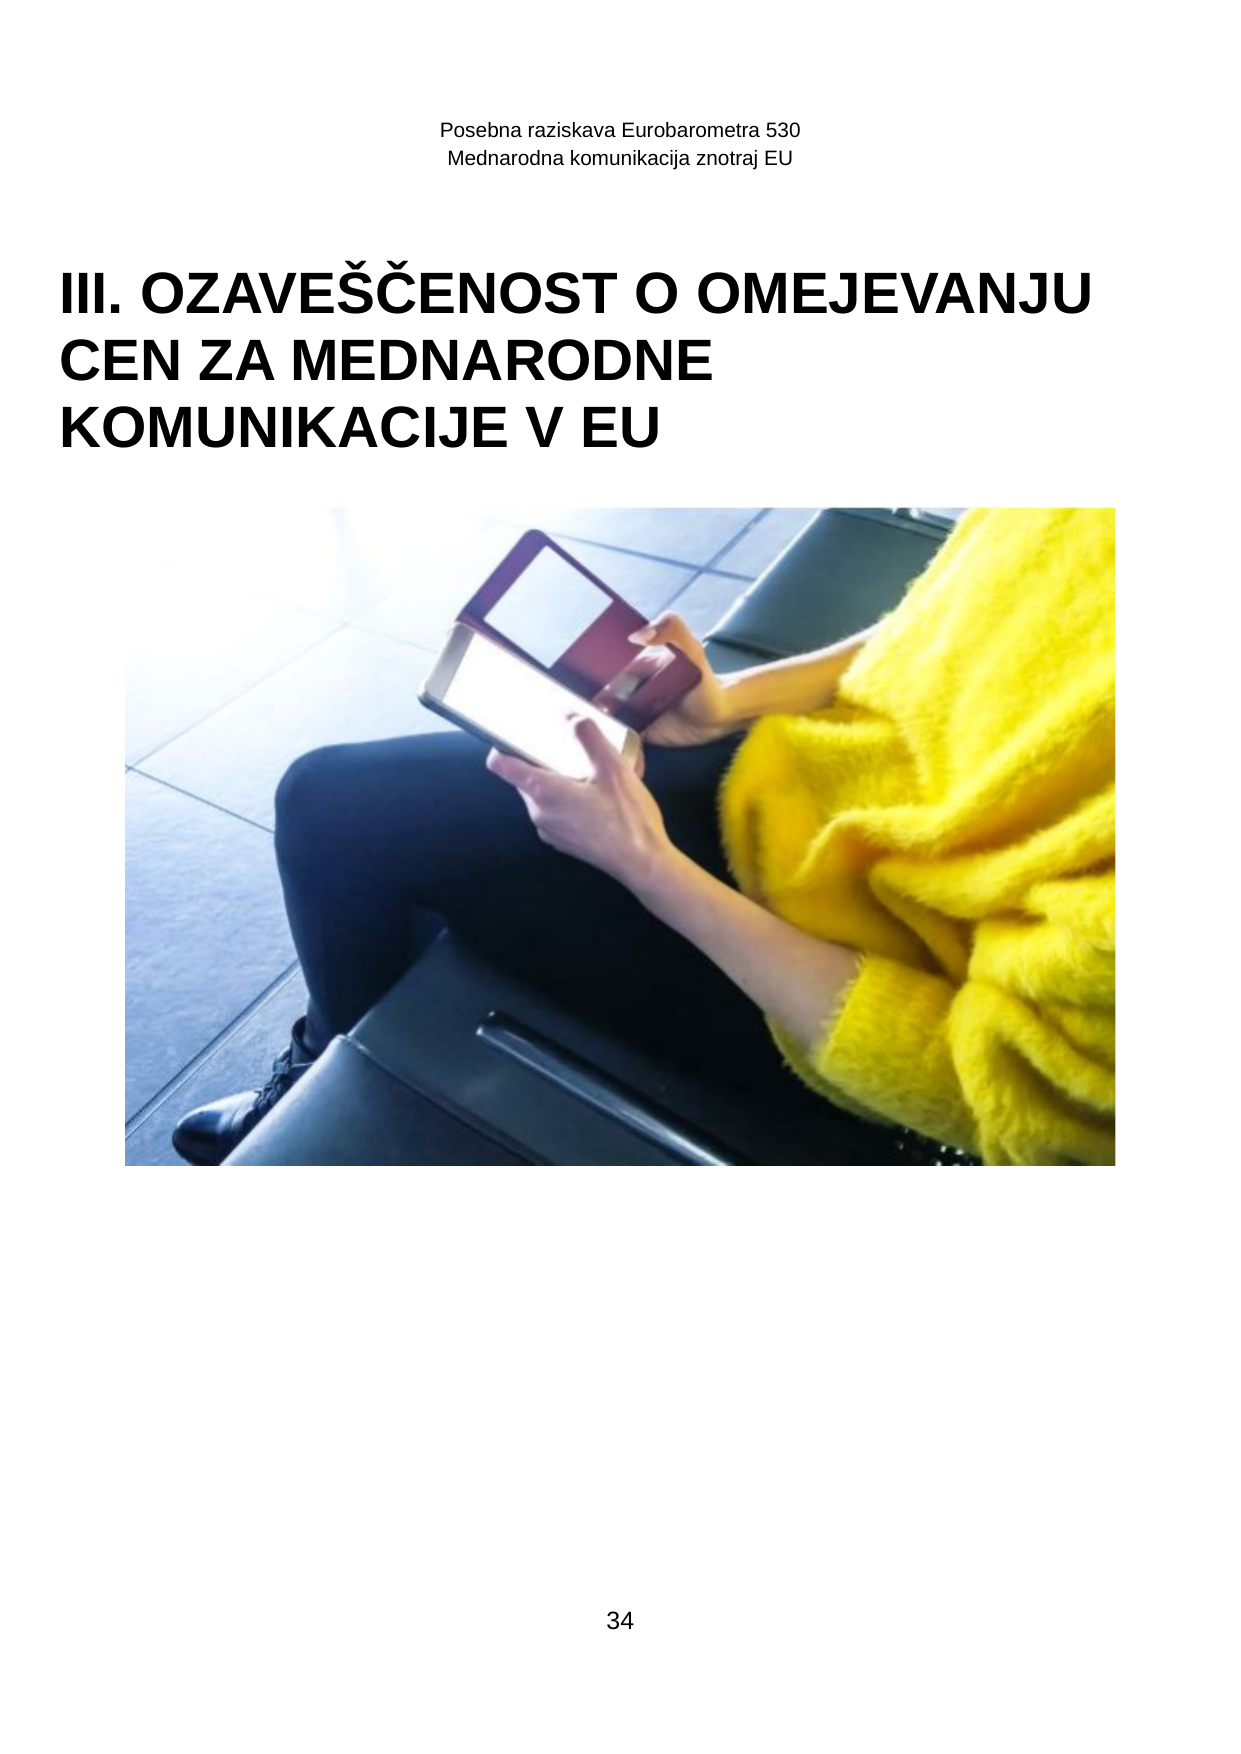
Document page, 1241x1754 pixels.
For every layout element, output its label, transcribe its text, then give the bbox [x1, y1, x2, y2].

picture [125, 506, 1116, 1166]
subtitle III. OZAVEŠČENOST O OMEJEVANJU CEN ZA MEDNARODNE KOMUNIKACIJE V EU [59, 259, 1181, 460]
